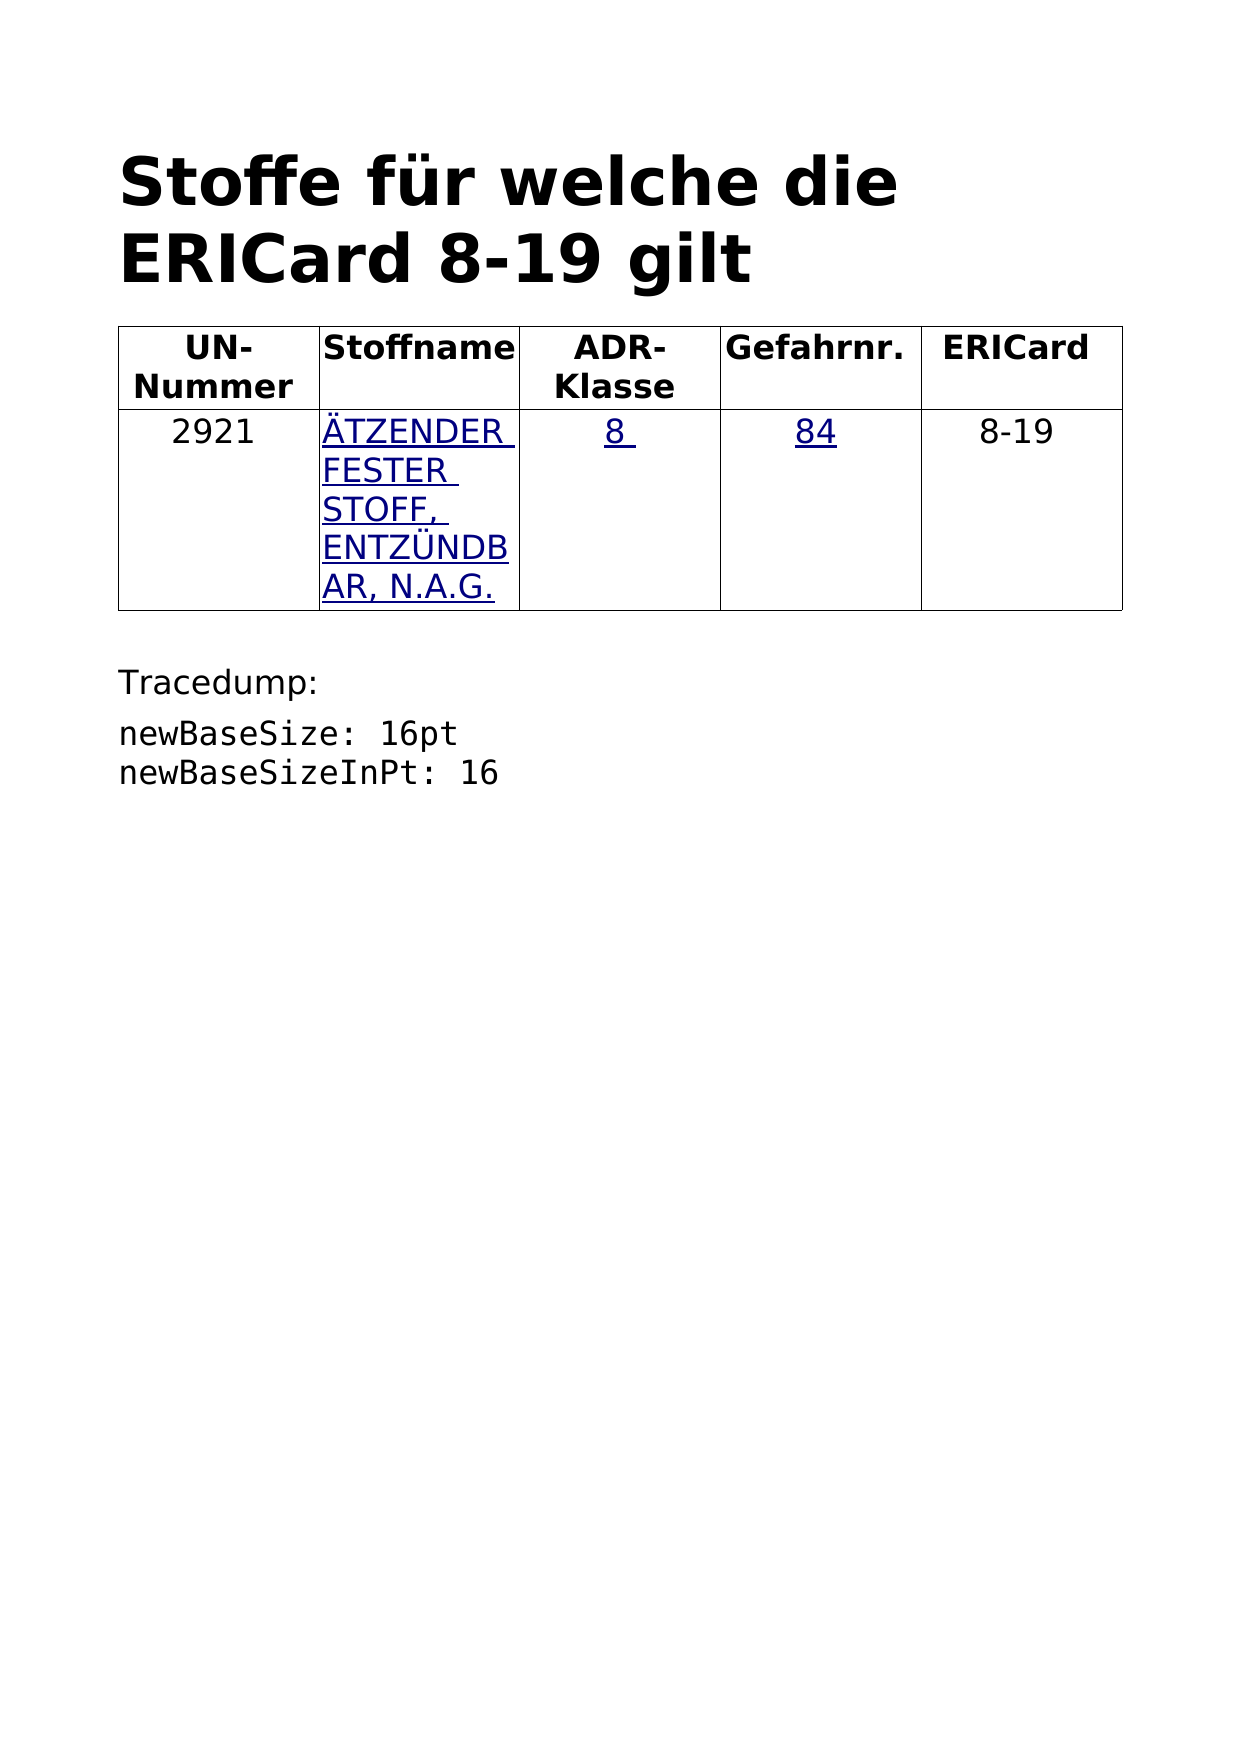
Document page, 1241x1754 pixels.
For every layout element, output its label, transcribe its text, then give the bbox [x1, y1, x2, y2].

table_cell 2921 [119, 410, 319, 609]
table_header UN-Nummer [119, 327, 319, 409]
table_cell 84 [721, 410, 921, 609]
table_header Gefahrnr. [721, 327, 921, 409]
text newBaseSize: 16pt newBaseSizeInPt: 16 [118, 714, 1122, 792]
table_cell ÄTZENDER FESTER STOFF, ENTZÜNDBAR, N.A.G. [320, 410, 519, 609]
table_header Stoffname [320, 327, 519, 409]
table_header ADR-Klasse [520, 327, 720, 409]
table_cell 8-19 [922, 410, 1122, 609]
table_cell 8 [520, 410, 720, 609]
subtitle Stoffe für welche die ERICard 8-19 gilt [118, 143, 1122, 298]
text Tracedump: [118, 624, 1122, 702]
table_header ERICard [922, 327, 1122, 409]
